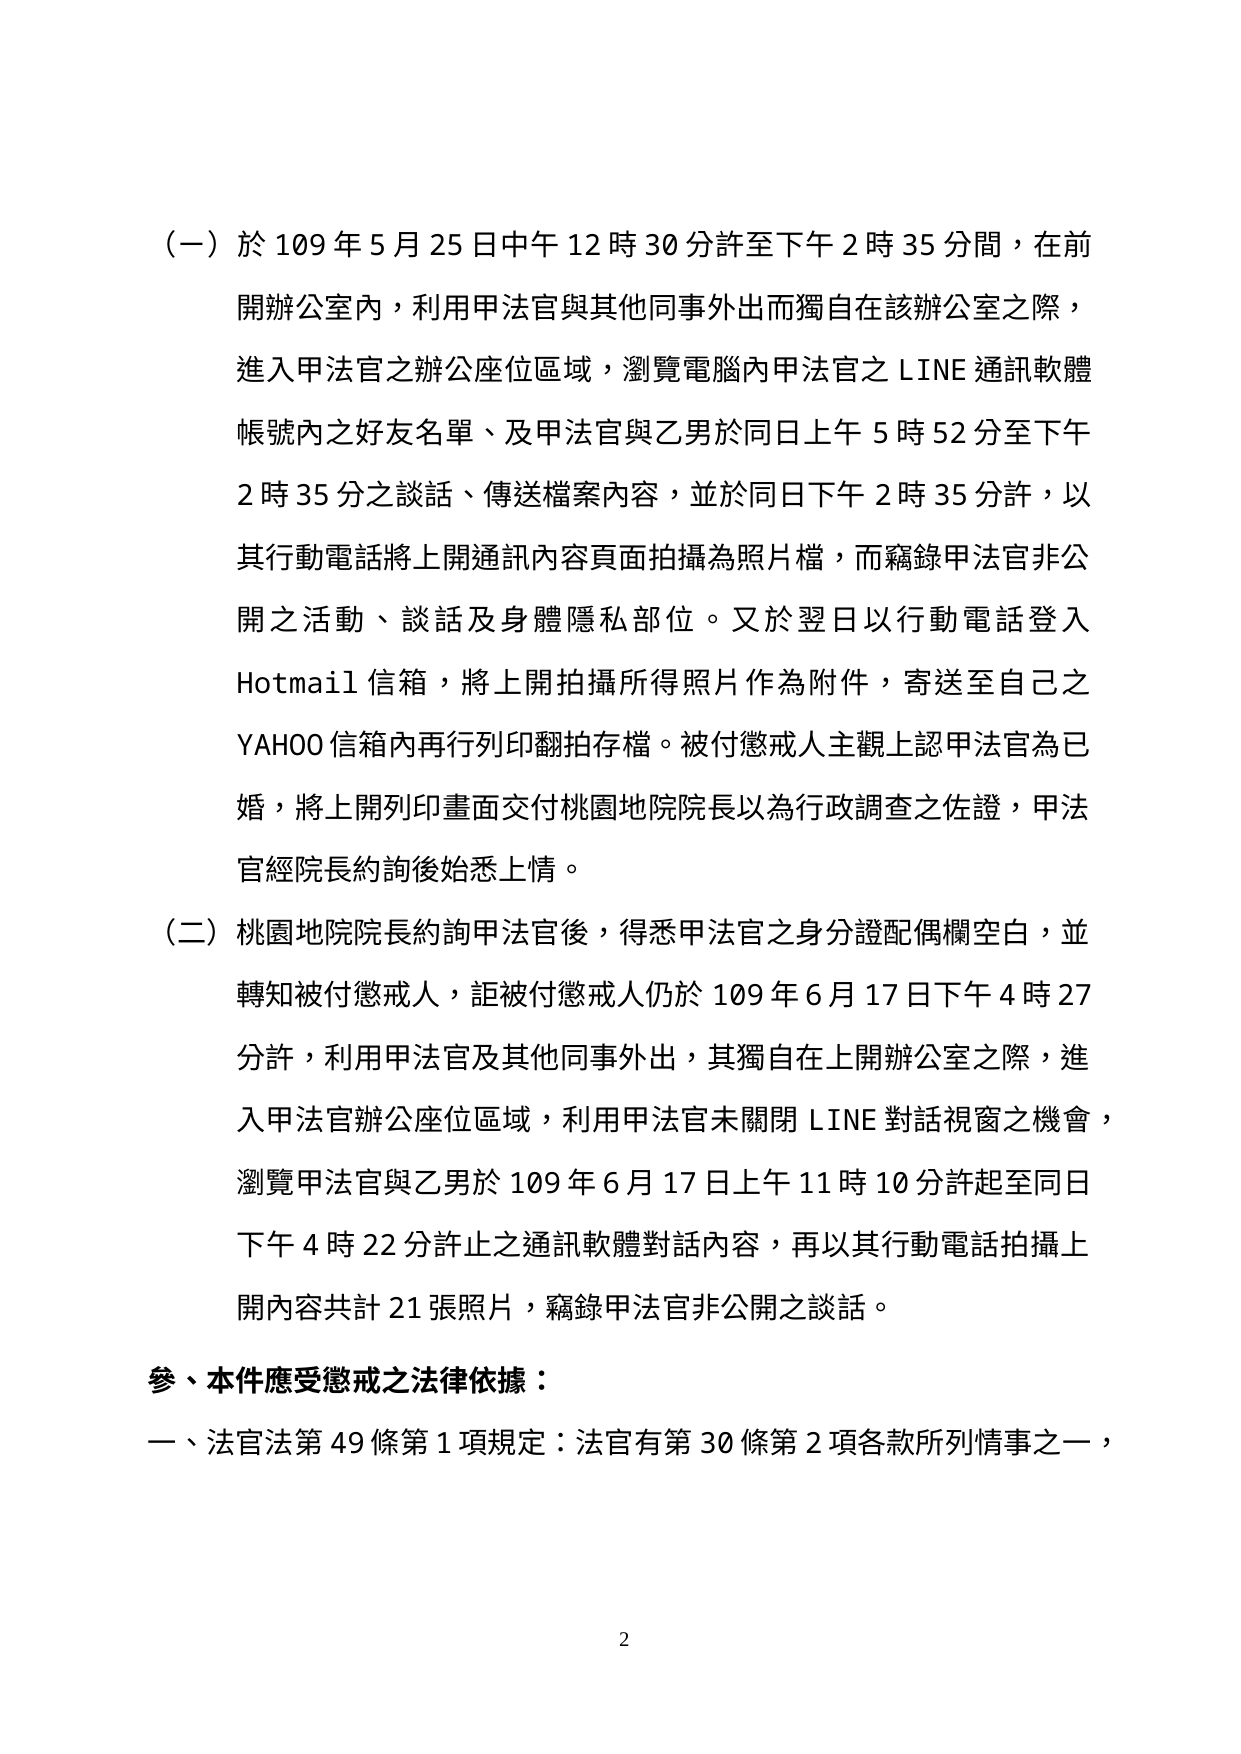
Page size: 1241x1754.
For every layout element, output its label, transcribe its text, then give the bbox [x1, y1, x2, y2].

text 一、法官法第49條第1項規定：法官有第30條第2項各款所列情事之一，有懲戒之必要者，應受懲戒。又法官法第30條第2項規定：法官有下列各款情事之一者，應付個案評鑑：．．．四、違反第15條第1項、第16條或第18條規定，情節重大。．．．七、違反法官倫理規範，情節重大。而法官法第18條第1項前段明定：法官不得為有損其職位尊嚴或職務信任之行為；法官倫理規範第5條亦明定：法官應保有高尚品格，謹言慎行，廉潔自持，避免有不當或易被認為損及司法形象之行為。 [148, 1399, 1092, 1462]
text （ㄧ）於109年5月25日中午12時30分許至下午2時35分間，在前開辦公室內，利用甲法官與其他同事外出而獨自在該辦公室之際，進入甲法官之辦公座位區域，瀏覽電腦內甲法官之LINE通訊軟體帳號內之好友名單、及甲法官與乙男於同日上午5時52分至下午2時35分之談話、傳送檔案內容，並於同日下午2時35分許，以其行動電話將上開通訊內容頁面拍攝為照片檔，而竊錄甲法官非公開之活動、談話及身體隱私部位。又於翌日以行動電話登入Hotmail信箱，將上開拍攝所得照片作為附件，寄送至自己之YAHOO信箱內再行列印翻拍存檔。被付懲戒人主觀上認甲法官為已婚，將上開列印畫面交付桃園地院院長以為行政調查之佐證，甲法官經院長約詢後始悉上情。 [148, 201, 1092, 889]
text 參、本件應受懲戒之法律依據： [148, 1337, 1092, 1399]
text （二）桃園地院院長約詢甲法官後，得悉甲法官之身分證配偶欄空白，並轉知被付懲戒人，詎被付懲戒人仍於109年6月17日下午4時27分許，利用甲法官及其他同事外出，其獨自在上開辦公室之際，進入甲法官辦公座位區域，利用甲法官未關閉LINE對話視窗之機會，瀏覽甲法官與乙男於109年6月17日上午11時10分許起至同日下午4時22分許止之通訊軟體對話內容，再以其行動電話拍攝上開內容共計21張照片，竊錄甲法官非公開之談話。 [148, 889, 1092, 1326]
